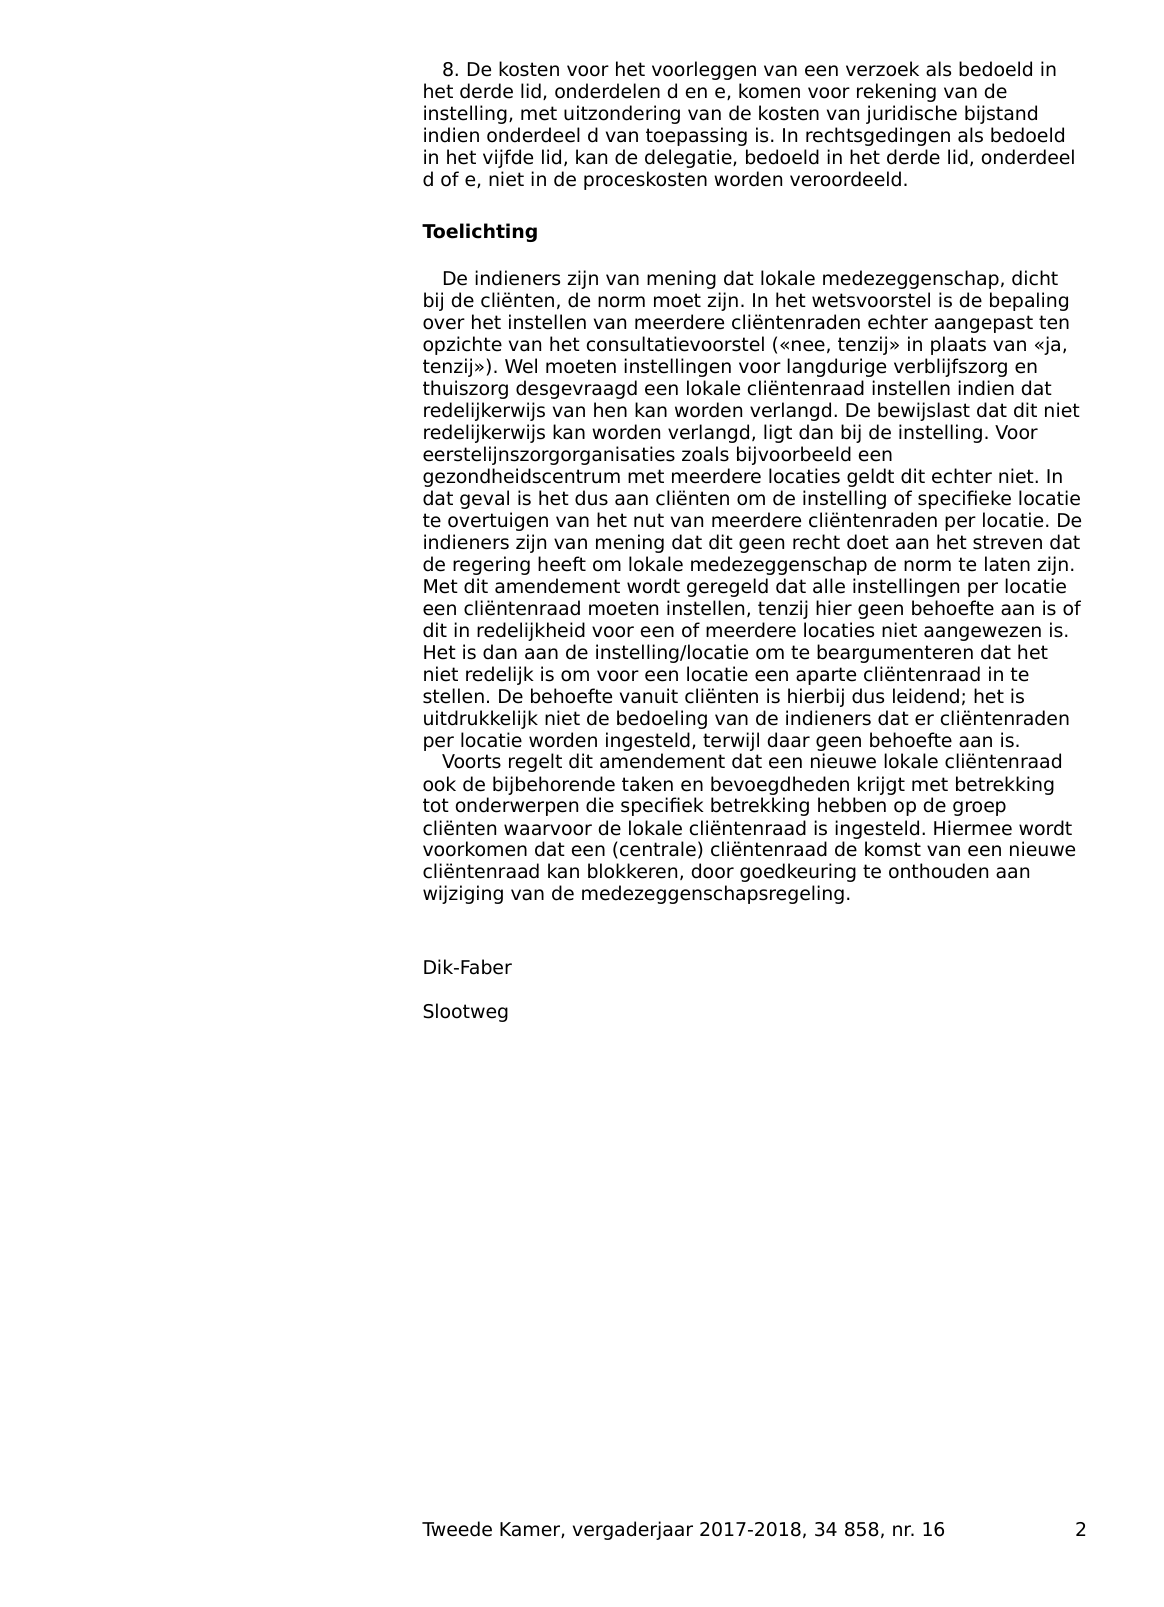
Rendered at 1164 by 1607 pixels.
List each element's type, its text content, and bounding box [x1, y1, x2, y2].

text Voorts regelt dit amendement dat een nieuwe lokale cliëntenraad ook de bijbehorende taken en bevoegdheden krijgt met betrekking tot onderwerpen die specifiek betrekking hebben op de groep cliënten waarvoor de lokale cliëntenraad is ingesteld. Hiermee wordt voorkomen dat een (centrale) cliëntenraad de komst van een nieuwe cliëntenraad kan blokkeren, door goedkeuring te onthouden aan wijziging van de medezeggenschapsregeling. [422, 751, 1087, 905]
text De indieners zijn van mening dat lokale medezeggenschap, dicht bij de cliënten, de norm moet zijn. In het wetsvoorstel is de bepaling over het instellen van meerdere cliëntenraden echter aangepast ten opzichte van het consultatievoorstel («nee, tenzij» in plaats van «ja, tenzij»). Wel moeten instellingen voor langdurige verblijfszorg en thuiszorg desgevraagd een lokale cliëntenraad instellen indien dat redelijkerwijs van hen kan worden verlangd. De bewijslast dat dit niet redelijkerwijs kan worden verlangd, ligt dan bij de instelling. Voor eerstelijnszorgorganisaties zoals bijvoorbeeld een gezondheidscentrum met meerdere locaties geldt dit echter niet. In dat geval is het dus aan cliënten om de instelling of specifieke locatie te overtuigen van het nut van meerdere cliëntenraden per locatie. De indieners zijn van mening dat dit geen recht doet aan het streven dat de regering heeft om lokale medezeggenschap de norm te laten zijn. Met dit amendement wordt geregeld dat alle instellingen per locatie een cliëntenraad moeten instellen, tenzij hier geen behoefte aan is of dit in redelijkheid voor een of meerdere locaties niet aangewezen is. Het is dan aan de instelling/locatie om te beargumenteren dat het niet redelijk is om voor een locatie een aparte cliëntenraad in te stellen. De behoefte vanuit cliënten is hierbij dus leidend; het is uitdrukkelijk niet de bedoeling van de indieners dat er cliëntenraden per locatie worden ingesteld, terwijl daar geen behoefte aan is. [422, 268, 1087, 751]
text Dik-Faber Slootweg [422, 935, 1087, 1023]
text 8. De kosten voor het voorleggen van een verzoek als bedoeld in het derde lid, onderdelen d en e, komen voor rekening van de instelling, met uitzondering van de kosten van juridische bijstand indien onderdeel d van toepassing is. In rechtsgedingen als bedoeld in het vijfde lid, kan de delegatie, bedoeld in het derde lid, onderdeel d of e, niet in de proceskosten worden veroordeeld. [422, 59, 1087, 191]
subtitle Toelichting [422, 221, 1087, 243]
